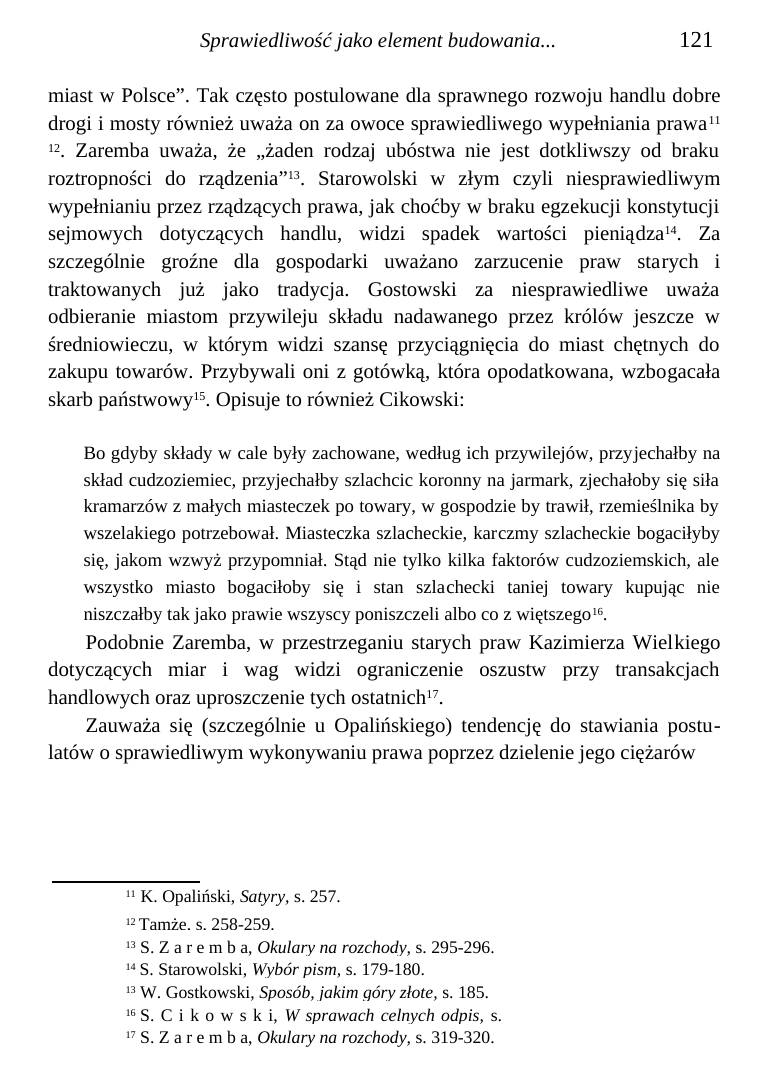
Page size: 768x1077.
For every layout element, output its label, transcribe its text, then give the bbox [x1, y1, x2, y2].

text 13 S. Z a r e m b a, Okulary na rozchody, s. 295-296. [86, 937, 502, 955]
text 11 K. Opaliński, Satyry, s. 257. [86, 886, 502, 907]
text 121 [678, 26, 714, 52]
text 14 S. Starowolski, Wybór pism, s. 179-180. [86, 959, 502, 978]
text miast w Polsce”. Tak często postulowane dla sprawnego rozwoju handlu do­bre drogi i mosty również uważa on za owoce sprawiedliwego wypełniania prawa11 12. Zaremba uważa, że „żaden rodzaj ubóstwa nie jest dotkliwszy od braku roztropności do rządzenia”13. Starowolski w złym czyli niesprawied­liwym wypełnianiu przez rządzących prawa, jak choćby w braku egzekucji konstytucji sejmowych dotyczących handlu, widzi spadek wartości pienią­dza14. Za szczególnie groźne dla gospodarki uważano zarzucenie praw sta­rych i traktowanych już jako tradycja. Gostowski za niesprawiedliwe uważa odbieranie miastom przywileju składu nadawanego przez królów jeszcze w średniowieczu, w którym widzi szansę przyciągnięcia do miast chętnych do zakupu towarów. Przybywali oni z gotówką, która opodatkowana, wzbo­gacała skarb państwowy15. Opisuje to również Cikowski: [48, 83, 720, 411]
text 12 Tamże, s. 258-259. [86, 914, 502, 929]
text 13 W. Gostkowski, Sposób, jakim góry złote, s. 185. [86, 982, 502, 1001]
text Bo gdyby składy w cale były zachowane, według ich przywilejów, przy­jechałby na skład cudzoziemiec, przyjechałby szlachcic koronny na jarmark, zjechałoby się siła kramarzów z małych miasteczek po towary, w gospodzie by trawił, rzemieślnika by wszelakiego potrzebował. Miasteczka szlacheckie, kar­czmy szlacheckie bogaciłyby się, jakom wzwyż przypomniał. Stąd nie tylko kilka faktorów cudzoziemskich, ale wszystko miasto bogaciłoby się i stan szla­checki taniej towary kupując nie niszczałby tak jako prawie wszyscy poniszczeli albo co z więtszego16. [83, 442, 720, 624]
text 17 S. Z a r e m b a, Okulary na rozchody, s. 319-320. [86, 1027, 502, 1047]
text 16 S. C i k o w s k i, W sprawach celnych odpis, s. 123-124. [86, 1005, 502, 1023]
text Podobnie Zaremba, w przestrzeganiu starych praw Kazimierza Wiel­kiego dotyczących miar i wag widzi ograniczenie oszustw przy transakcjach handlowych oraz uproszczenie tych ostatnich17. [48, 630, 720, 709]
text Zauważa się (szczególnie u Opalińskiego) tendencję do stawiania postu­latów o sprawiedliwym wykonywaniu prawa poprzez dzielenie jego ciężarów [48, 712, 720, 764]
text Sprawiedliwość jako element budowania... [200, 28, 564, 52]
